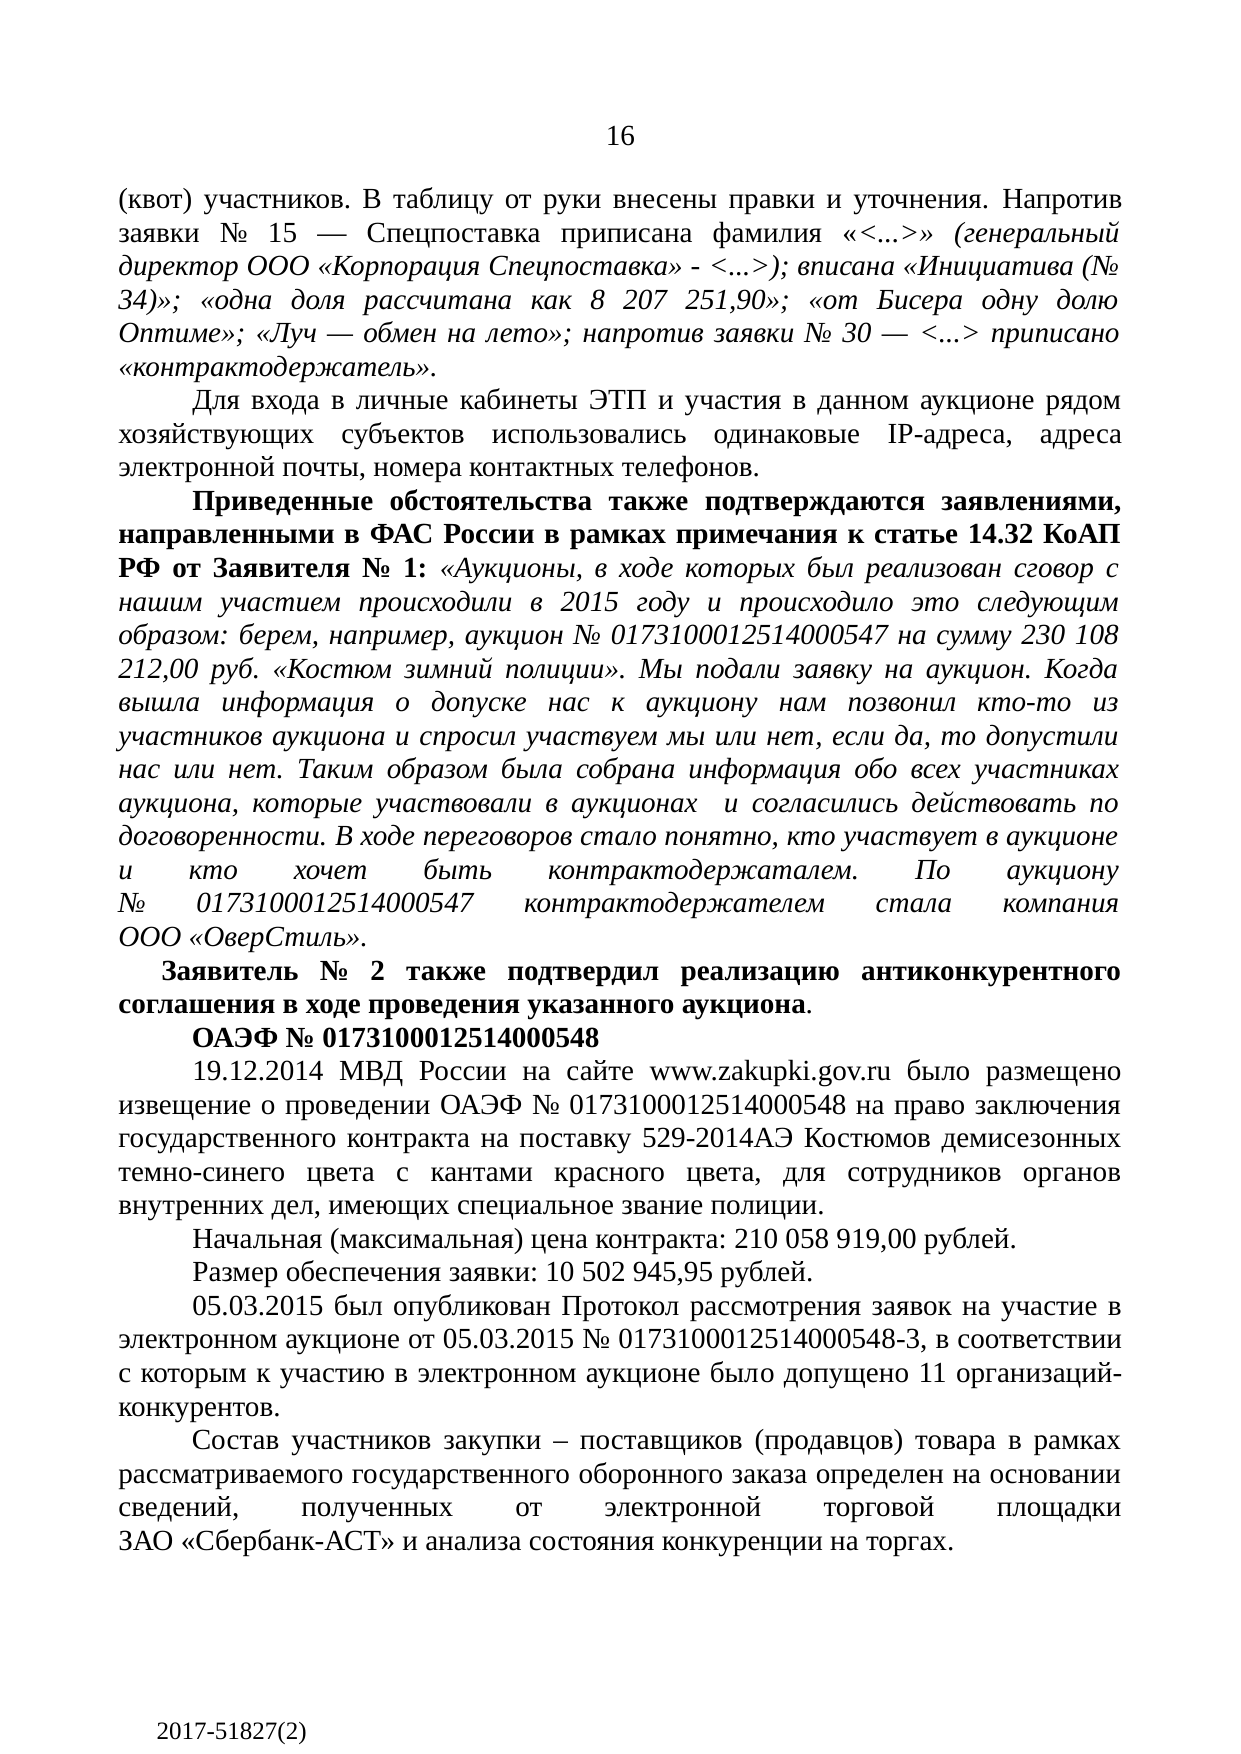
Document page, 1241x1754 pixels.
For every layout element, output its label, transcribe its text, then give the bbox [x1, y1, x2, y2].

text (квот) участников. В таблицу от руки внесены правки и уточнения. Напротив заявки № 15 — Спецпоставка приписана фамилия «<...>» (генеральный директор ООО «Корпорация Спецпоставка» - <...>); вписана «Инициатива (№ 34)»; «одна доля рассчитана как 8 207 251,90»; «от Бисера одну долю Оптиме»; «Луч — обмен на лето»; напротив заявки № 30 — <...> приписано «контрактодержатель». [118, 181, 1122, 382]
text Заявитель № 2 также подтвердил реализацию антиконкурентного соглашения в ходе проведения указанного аукциона. [118, 953, 1122, 1020]
text 05.03.2015 был опубликован Протокол рассмотрения заявок на участие в электронном аукционе от 05.03.2015 № 0173100012514000548-3, в соответствии с которым к участию в электронном аукционе было допущено 11 организаций-конкурентов. [118, 1288, 1122, 1422]
text Состав участников закупки – поставщиков (продавцов) товара в рамках рассматриваемого государственного оборонного заказа определен на основании сведений, полученных от электронной торговой площадки ЗАО «Сбербанк-АСТ» и анализа состояния конкуренции на торгах. [118, 1422, 1122, 1556]
text ОАЭФ № 0173100012514000548 [118, 1020, 1122, 1053]
text Размер обеспечения заявки: 10 502 945,95 рублей. [118, 1254, 1122, 1288]
text Приведенные обстоятельства также подтверждаются заявлениями, направленными в ФАС России в рамках примечания к статье 14.32 КоАП РФ от Заявителя № 1: «Аукционы, в ходе которых был реализован сговор с нашим участием происходили в 2015 году и происходило это следующим образом: берем, например, аукцион № 0173100012514000547 на сумму 230 108 212,00 руб. «Костюм зимний полиции». Мы подали заявку на аукцион. Когда вышла информация о допуске нас к аукциону нам позвонил кто-то из участников аукциона и спросил участвуем мы или нет, если да, то допустили нас или нет. Таким образом была собрана информация обо всех участниках аукциона, которые участвовали в аукционах и согласились действовать по договоренности. В ходе переговоров стало понятно, кто участвует в аукционе и кто хочет быть контрактодержаталем. По аукциону № 0173100012514000547 контрактодержателем стала компания ООО «ОверСтиль». [118, 483, 1122, 953]
text Начальная (максимальная) цена контракта: 210 058 919,00 рублей. [118, 1221, 1122, 1254]
text 19.12.2014 МВД России на сайте www.zakupki.gov.ru было размещено извещение о проведении ОАЭФ № 0173100012514000548 на право заключения государственного контракта на поставку 529-2014АЭ Костюмов демисезонных темно-синего цвета с кантами красного цвета, для сотрудников органов внутренних дел, имеющих специальное звание полиции. [118, 1053, 1122, 1221]
text Для входа в личные кабинеты ЭТП и участия в данном аукционе рядом хозяйствующих субъектов использовались одинаковые IP-адреса, адреса электронной почты, номера контактных телефонов. [118, 382, 1122, 483]
